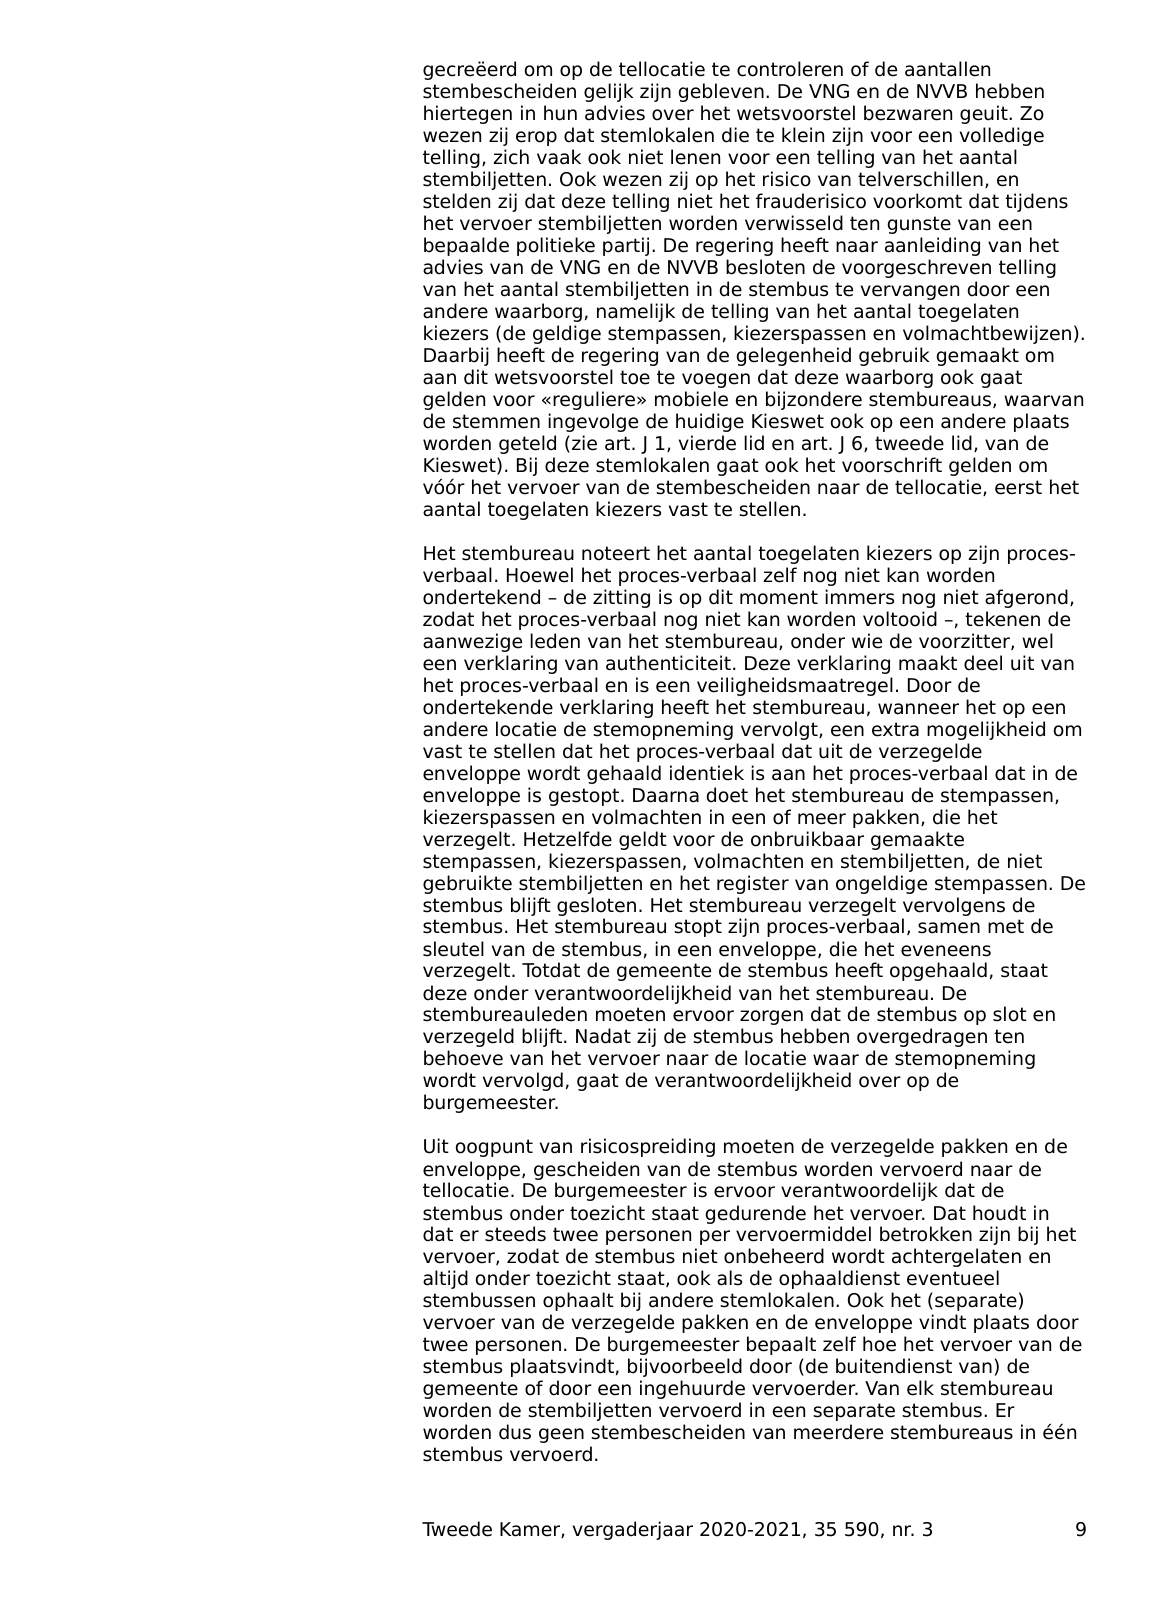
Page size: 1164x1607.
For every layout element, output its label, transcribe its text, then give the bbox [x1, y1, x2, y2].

text Het stembureau noteert het aantal toegelaten kiezers op zijn proces-verbaal. Hoewel het proces-verbaal zelf nog niet kan worden ondertekend – de zitting is op dit moment immers nog niet afgerond, zodat het proces-verbaal nog niet kan worden voltooid –, tekenen de aanwezige leden van het stembureau, onder wie de voorzitter, wel een verklaring van authenticiteit. Deze verklaring maakt deel uit van het proces-verbaal en is een veiligheidsmaatregel. Door de ondertekende verklaring heeft het stembureau, wanneer het op een andere locatie de stemopneming vervolgt, een extra mogelijkheid om vast te stellen dat het proces-verbaal dat uit de verzegelde enveloppe wordt gehaald identiek is aan het proces-verbaal dat in de enveloppe is gestopt. Daarna doet het stembureau de stempassen, kiezerspassen en volmachten in een of meer pakken, die het verzegelt. Hetzelfde geldt voor de onbruikbaar gemaakte stempassen, kiezerspassen, volmachten en stembiljetten, de niet gebruikte stembiljetten en het register van ongeldige stempassen. De stembus blijft gesloten. Het stembureau verzegelt vervolgens de stembus. Het stembureau stopt zijn proces-verbaal, samen met de sleutel van de stembus, in een enveloppe, die het eveneens verzegelt. Totdat de gemeente de stembus heeft opgehaald, staat deze onder verantwoordelijkheid van het stembureau. De stembureauleden moeten ervoor zorgen dat de stembus op slot en verzegeld blijft. Nadat zij de stembus hebben overgedragen ten behoeve van het vervoer naar de locatie waar de stemopneming wordt vervolgd, gaat de verantwoordelijkheid over op de burgemeester. [422, 543, 1087, 1114]
text gecreëerd om op de tellocatie te controleren of de aantallen stembescheiden gelijk zijn gebleven. De VNG en de NVVB hebben hiertegen in hun advies over het wetsvoorstel bezwaren geuit. Zo wezen zij erop dat stemlokalen die te klein zijn voor een volledige telling, zich vaak ook niet lenen voor een telling van het aantal stembiljetten. Ook wezen zij op het risico van telverschillen, en stelden zij dat deze telling niet het frauderisico voorkomt dat tijdens het vervoer stembiljetten worden verwisseld ten gunste van een bepaalde politieke partij. De regering heeft naar aanleiding van het advies van de VNG en de NVVB besloten de voorgeschreven telling van het aantal stembiljetten in de stembus te vervangen door een andere waarborg, namelijk de telling van het aantal toegelaten kiezers (de geldige stempassen, kiezerspassen en volmachtbewijzen). Daarbij heeft de regering van de gelegenheid gebruik gemaakt om aan dit wetsvoorstel toe te voegen dat deze waarborg ook gaat gelden voor «reguliere» mobiele en bijzondere stembureaus, waarvan de stemmen ingevolge de huidige Kieswet ook op een andere plaats worden geteld (zie art. J 1, vierde lid en art. J 6, tweede lid, van de Kieswet). Bij deze stemlokalen gaat ook het voorschrift gelden om vóór het vervoer van de stembescheiden naar de tellocatie, eerst het aantal toegelaten kiezers vast te stellen. [422, 59, 1087, 521]
text Uit oogpunt van risicospreiding moeten de verzegelde pakken en de enveloppe, gescheiden van de stembus worden vervoerd naar de tellocatie. De burgemeester is ervoor verantwoordelijk dat de stembus onder toezicht staat gedurende het vervoer. Dat houdt in dat er steeds twee personen per vervoermiddel betrokken zijn bij het vervoer, zodat de stembus niet onbeheerd wordt achtergelaten en altijd onder toezicht staat, ook als de ophaaldienst eventueel stembussen ophaalt bij andere stemlokalen. Ook het (separate) vervoer van de verzegelde pakken en de enveloppe vindt plaats door twee personen. De burgemeester bepaalt zelf hoe het vervoer van de stembus plaatsvindt, bijvoorbeeld door (de buitendienst van) de gemeente of door een ingehuurde vervoerder. Van elk stembureau worden de stembiljetten vervoerd in een separate stembus. Er worden dus geen stembescheiden van meerdere stembureaus in één stembus vervoerd. [422, 1136, 1087, 1466]
